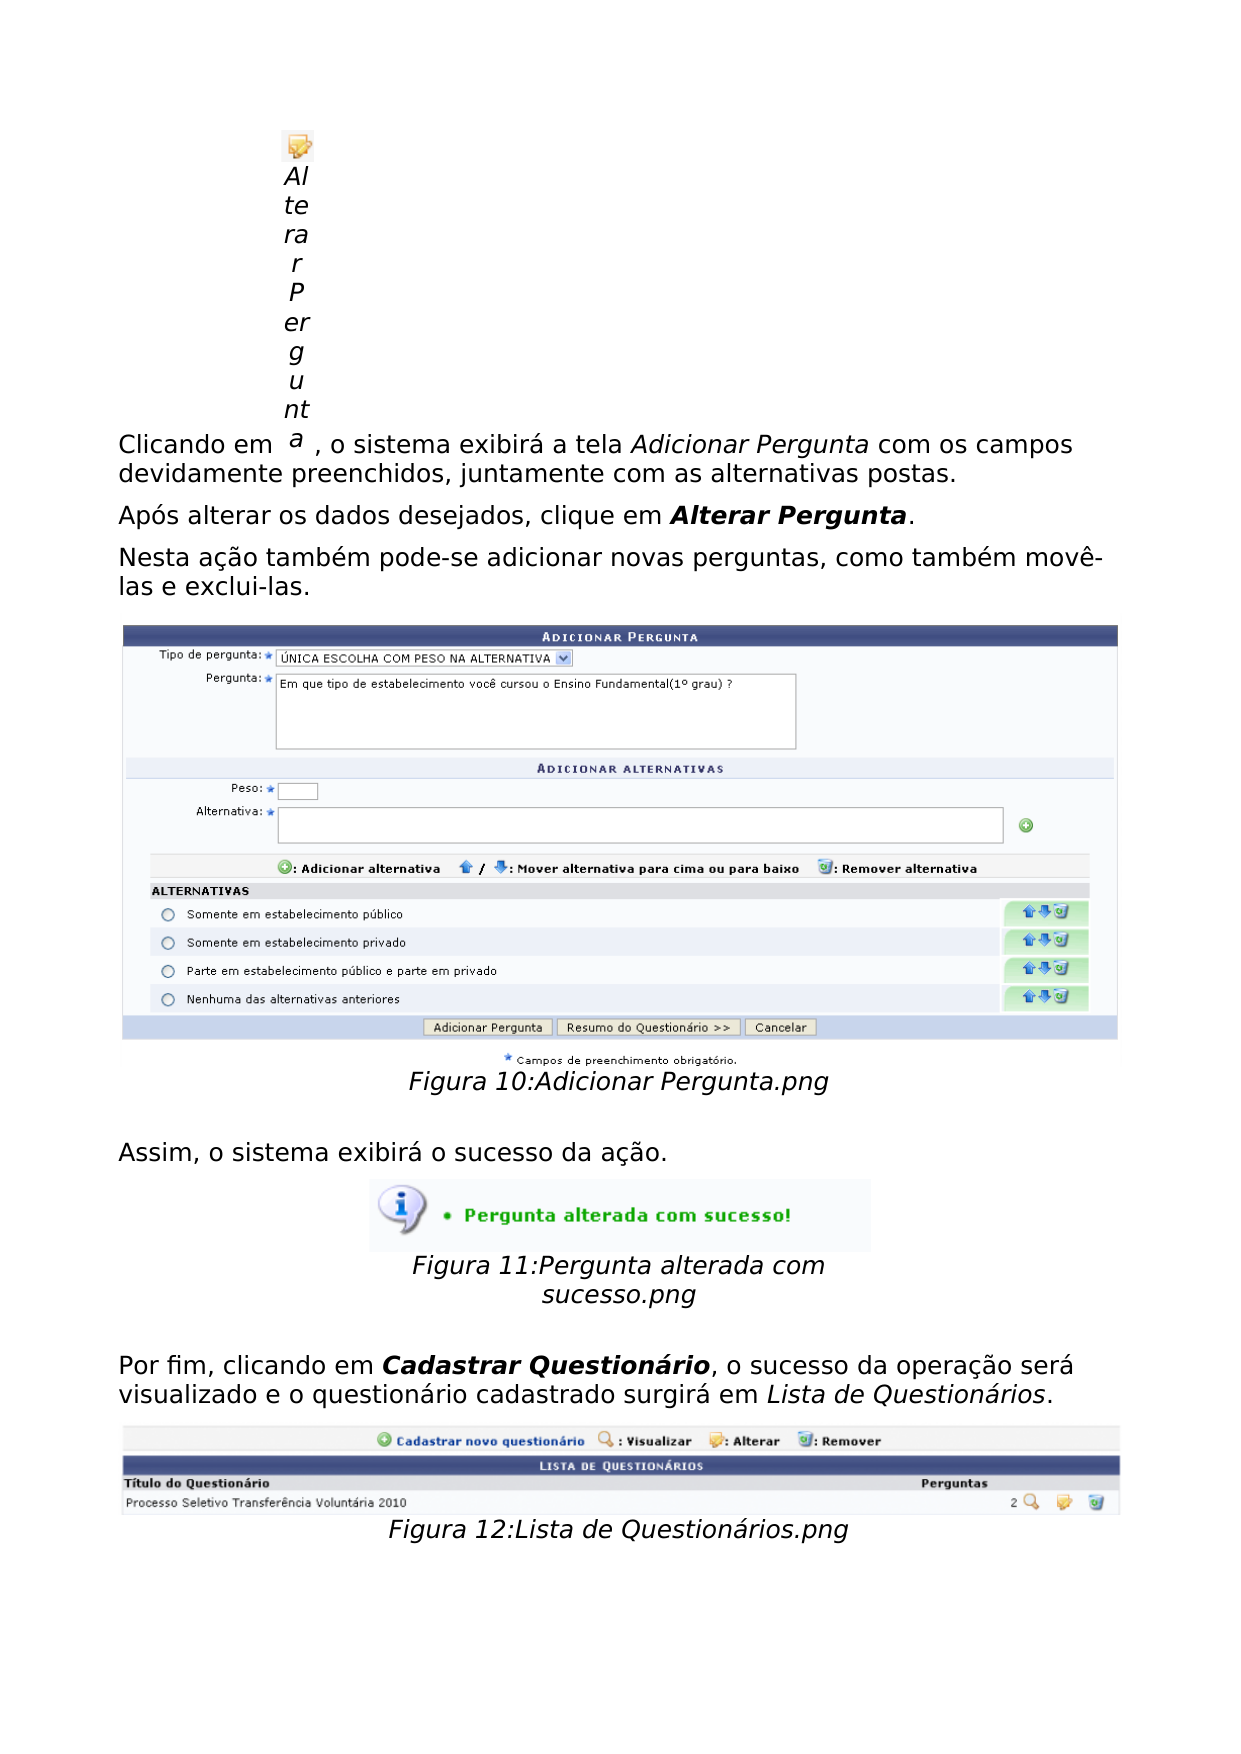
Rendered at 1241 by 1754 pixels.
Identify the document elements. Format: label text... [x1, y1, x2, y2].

picture [281, 130, 314, 162]
text Nesta ação também pode-se adicionar novas perguntas, como também movê-las e exclui-las. [118, 543, 1122, 601]
text Clicando em , o sistema exibirá a tela Adicionar Pergunta com os campos devidamente preenchidos, juntamente com as alternativas postas. [118, 118, 1122, 489]
text Após alterar os dados desejados, clique em Alterar Pergunta. [118, 501, 1122, 530]
picture [118, 613, 1123, 1067]
picture [369, 1179, 871, 1252]
picture [118, 1422, 1123, 1515]
text Figura 11:Pergunta alterada com sucesso.png [369, 1252, 871, 1310]
text Assim, o sistema exibirá o sucesso da ação. [118, 1138, 1122, 1167]
text Figura 12:Lista de Questionários.png [118, 1515, 1122, 1544]
text Figura 10:Adicionar Pergunta.png [118, 1067, 1122, 1096]
text Alterar Pergunta [281, 162, 314, 453]
text Por fim, clicando em Cadastrar Questionário, o sucesso da operação será visualizado e o questionário cadastrado surgirá em Lista de Questionários. [118, 1351, 1122, 1410]
